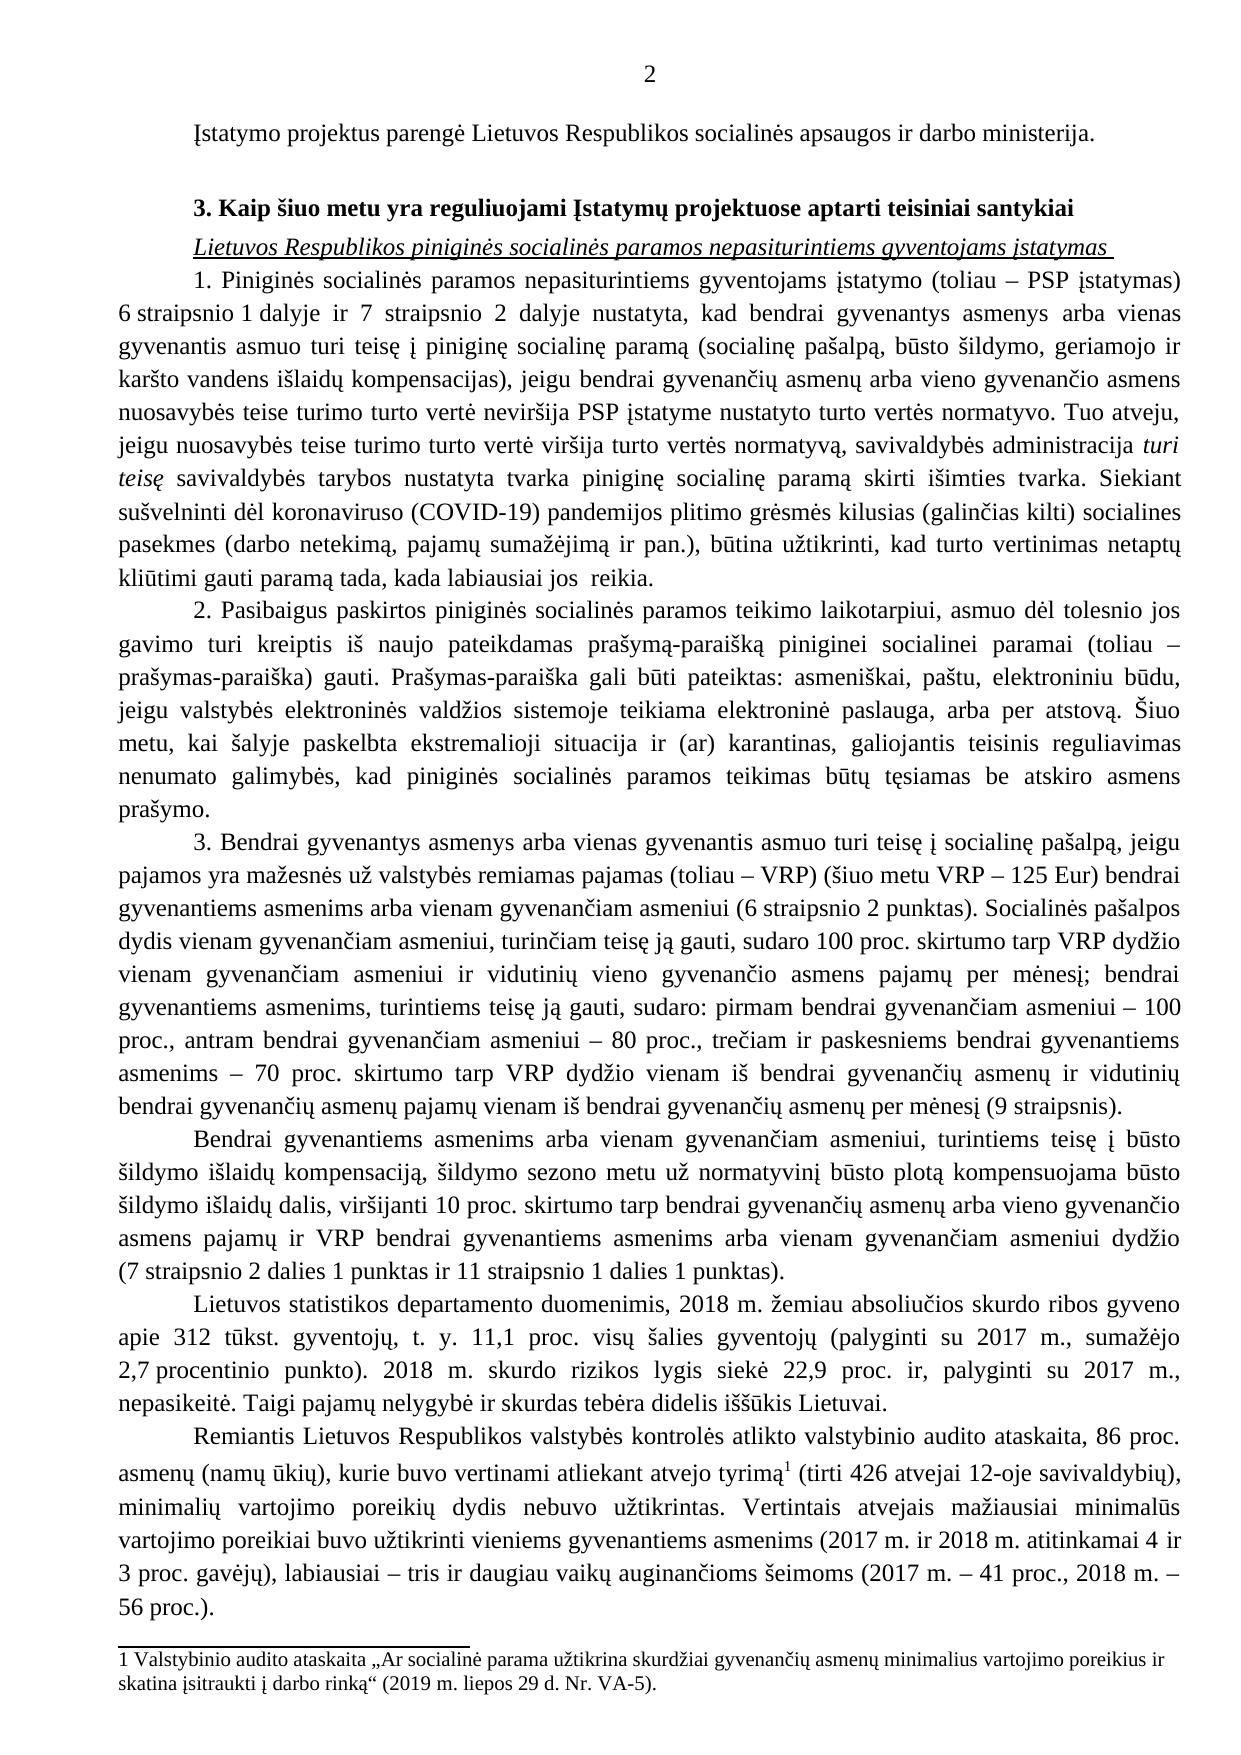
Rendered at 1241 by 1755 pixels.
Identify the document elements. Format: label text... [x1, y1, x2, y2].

text 3. Kaip šiuo metu yra reguliuojami Įstatymų projektuose aptarti teisiniai santykiai [118, 184, 1181, 221]
text Valstybinio audito ataskaita „Ar socialinė parama užtikrina skurdžiai gyvenančių asmenų minimalius vartojimo poreikius ir skatina įsitraukti į darbo rinką“ (2019 m. liepos 29 d. Nr. VA-5). [118, 1647, 1181, 1695]
text 1. Piniginės socialinės paramos nepasiturintiems gyventojams įstatymo (toliau – PSP įstatymas) 6 straipsnio 1 dalyje ir 7 straipsnio 2 dalyje nustatyta, kad bendrai gyvenantys asmenys arba vienas gyvenantis asmuo turi teisę į piniginę socialinę paramą (socialinę pašalpą, būsto šildymo, geriamojo ir karšto vandens išlaidų kompensacijas), jeigu bendrai gyvenančių asmenų arba vieno gyvenančio asmens nuosavybės teise turimo turto vertė neviršija PSP įstatyme nustatyto turto vertės normatyvo. Tuo atveju, jeigu nuosavybės teise turimo turto vertė viršija turto vertės normatyvą, savivaldybės administracija turi teisę savivaldybės tarybos nustatyta tvarka piniginę socialinę paramą skirti išimties tvarka. Siekiant sušvelninti dėl koronaviruso (COVID-19) pandemijos plitimo grėsmės kilusias (galinčias kilti) socialines pasekmes (darbo netekimą, pajamų sumažėjimą ir pan.), būtina užtikrinti, kad turto vertinimas netaptų kliūtimi gauti paramą tada, kada labiausiai jos reikia. [118, 265, 1181, 591]
text 3. Bendrai gyvenantys asmenys arba vienas gyvenantis asmuo turi teisę į socialinę pašalpą, jeigu pajamos yra mažesnės už valstybės remiamas pajamas (toliau – VRP) (šiuo metu VRP – 125 Eur) bendrai gyvenantiems asmenims arba vienam gyvenančiam asmeniui (6 straipsnio 2 punktas). Socialinės pašalpos dydis vienam gyvenančiam asmeniui, turinčiam teisę ją gauti, sudaro 100 proc. skirtumo tarp VRP dydžio vienam gyvenančiam asmeniui ir vidutinių vieno gyvenančio asmens pajamų per mėnesį; bendrai gyvenantiems asmenims, turintiems teisę ją gauti, sudaro: pirmam bendrai gyvenančiam asmeniui – 100 proc., antram bendrai gyvenančiam asmeniui – 80 proc., trečiam ir paskesniems bendrai gyvenantiems asmenims – 70 proc. skirtumo tarp VRP dydžio vienam iš bendrai gyvenančių asmenų ir vidutinių bendrai gyvenančių asmenų pajamų vienam iš bendrai gyvenančių asmenų per mėnesį (9 straipsnis). [118, 827, 1181, 1120]
text Lietuvos Respublikos piniginės socialinės paramos nepasiturintiems gyventojams įstatymas [118, 232, 1181, 261]
text Įstatymo projektus parengė Lietuvos Respublikos socialinės apsaugos ir darbo ministerija. [118, 118, 1181, 147]
text Remiantis Lietuvos Respublikos valstybės kontrolės atlikto valstybinio audito ataskaita, 86 proc. asmenų (namų ūkių), kurie buvo vertinami atliekant atvejo tyrimą (tirti 426 atvejai 12-oje savivaldybių), minimalių vartojimo poreikių dydis nebuvo užtikrintas. Vertintais atvejais mažiausiai minimalūs vartojimo poreikiai buvo užtikrinti vieniems gyvenantiems asmenims (2017 m. ir 2018 m. atitinkamai 4 ir 3 proc. gavėjų), labiausiai – tris ir daugiau vaikų auginančioms šeimoms (2017 m. – 41 proc., 2018 m. – 56 proc.). [118, 1421, 1181, 1620]
text Bendrai gyvenantiems asmenims arba vienam gyvenančiam asmeniui, turintiems teisę į būsto šildymo išlaidų kompensaciją, šildymo sezono metu už normatyvinį būsto plotą kompensuojama būsto šildymo išlaidų dalis, viršijanti 10 proc. skirtumo tarp bendrai gyvenančių asmenų arba vieno gyvenančio asmens pajamų ir VRP bendrai gyvenantiems asmenims arba vienam gyvenančiam asmeniui dydžio (7 straipsnio 2 dalies 1 punktas ir 11 straipsnio 1 dalies 1 punktas). [118, 1124, 1181, 1285]
text Lietuvos statistikos departamento duomenimis, 2018 m. žemiau absoliučios skurdo ribos gyveno apie 312 tūkst. gyventojų, t. y. 11,1 proc. visų šalies gyventojų (palyginti su 2017 m., sumažėjo 2,7 procentinio punkto). 2018 m. skurdo rizikos lygis siekė 22,9 proc. ir, palyginti su 2017 m., nepasikeitė. Taigi pajamų nelygybė ir skurdas tebėra didelis iššūkis Lietuvai. [118, 1289, 1181, 1417]
text 2. Pasibaigus paskirtos piniginės socialinės paramos teikimo laikotarpiui, asmuo dėl tolesnio jos gavimo turi kreiptis iš naujo pateikdamas prašymą-paraišką piniginei socialinei paramai (toliau – prašymas-paraiška) gauti. Prašymas-paraiška gali būti pateiktas: asmeniškai, paštu, elektroniniu būdu, jeigu valstybės elektroninės valdžios sistemoje teikiama elektroninė paslauga, arba per atstovą. Šiuo metu, kai šalyje paskelbta ekstremalioji situacija ir (ar) karantinas, galiojantis teisinis reguliavimas nenumato galimybės, kad piniginės socialinės paramos teikimas būtų tęsiamas be atskiro asmens prašymo. [118, 596, 1181, 822]
